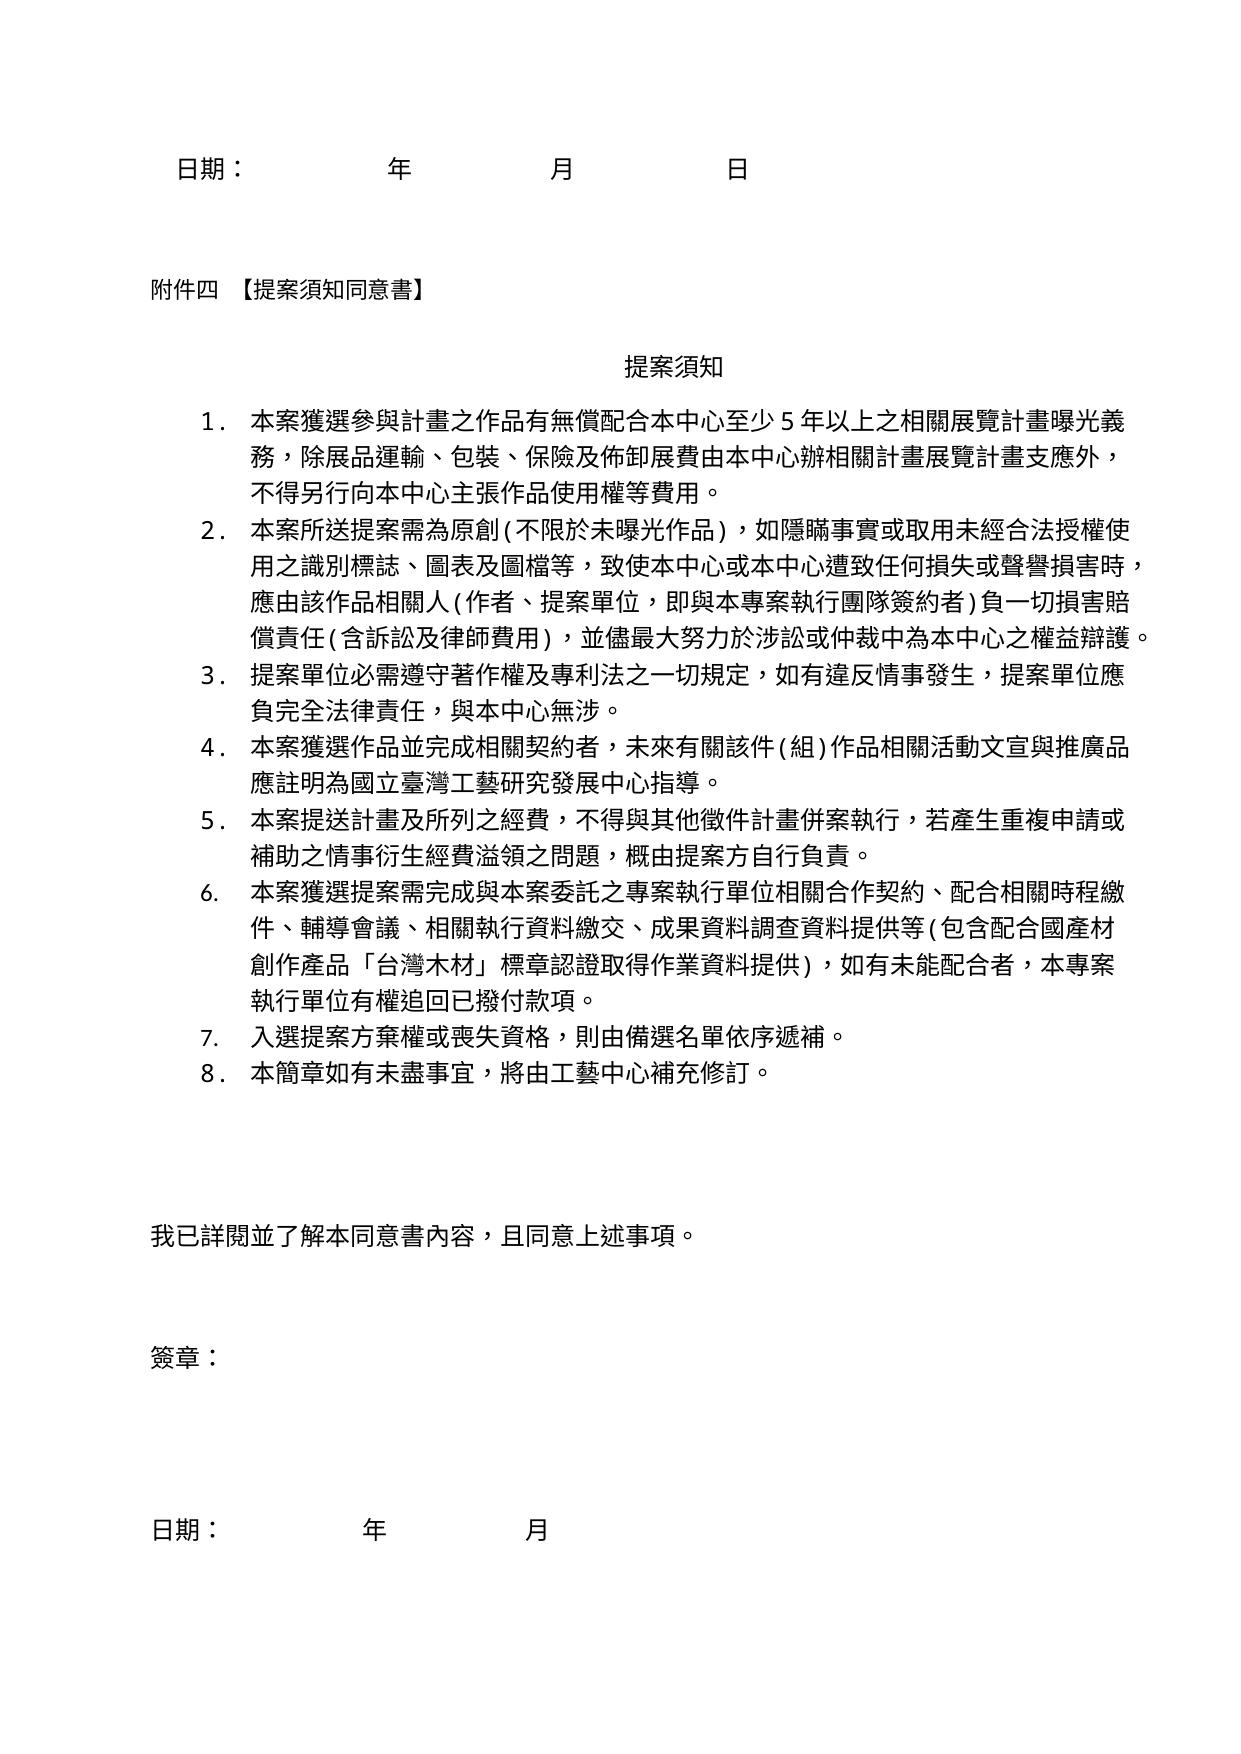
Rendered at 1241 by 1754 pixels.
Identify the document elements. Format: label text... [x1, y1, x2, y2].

subtitle 附件四 【提案須知同意書】 [150, 272, 1139, 305]
list 本案獲選參與計畫之作品有無償配合本中心至少5年以上之相關展覽計畫曝光義務，除展品運輸、包裝、保險及佈卸展費由本中心辦相關計畫展覽計畫支應外，不得另行向本中心主張作品使用權等費用。 [200, 401, 1139, 510]
list 入選提案方棄權或喪失資格，則由備選名單依序遞補。 [200, 1018, 1139, 1054]
list 本案提送計畫及所列之經費，不得與其他徵件計畫併案執行，若產生重複申請或補助之情事衍生經費溢領之問題，概由提案方自行負責。 [200, 800, 1139, 873]
text 日期： 年 月 日 [175, 150, 1139, 232]
text 日期： 年 月 [150, 1511, 1139, 1547]
list 本簡章如有未盡事宜，將由工藝中心補充修訂。 [200, 1054, 1139, 1090]
list 本案獲選提案需完成與本案委託之專案執行單位相關合作契約、配合相關時程繳件、輔導會議、相關執行資料繳交、成果資料調查資料提供等(包含配合國產材創作產品「台灣木材」標章認證取得作業資料提供)，如有未能配合者，本專案執行單位有權追回已撥付款項。 [200, 873, 1139, 1018]
list 本案所送提案需為原創(不限於未曝光作品)，如隱瞞事實或取用未經合法授權使用之識別標誌、圖表及圖檔等，致使本中心或本中心遭致任何損失或聲譽損害時，應由該作品相關人(作者、提案單位，即與本專案執行團隊簽約者)負一切損害賠償責任(含訴訟及律師費用)，並儘最大努力於涉訟或仲裁中為本中心之權益辯護。 [200, 510, 1139, 655]
list 提案單位必需遵守著作權及專利法之一切規定，如有違反情事發生，提案單位應負完全法律責任，與本中心無涉。 [200, 655, 1139, 728]
text 簽章： [150, 1338, 1139, 1374]
list 本案獲選作品並完成相關契約者，未來有關該件(組)作品相關活動文宣與推廣品應註明為國立臺灣工藝研究發展中心指導。 [200, 728, 1139, 800]
text 提案須知 [209, 347, 1139, 383]
text 我已詳閱並了解本同意書內容，且同意上述事項。 [150, 1216, 1139, 1298]
